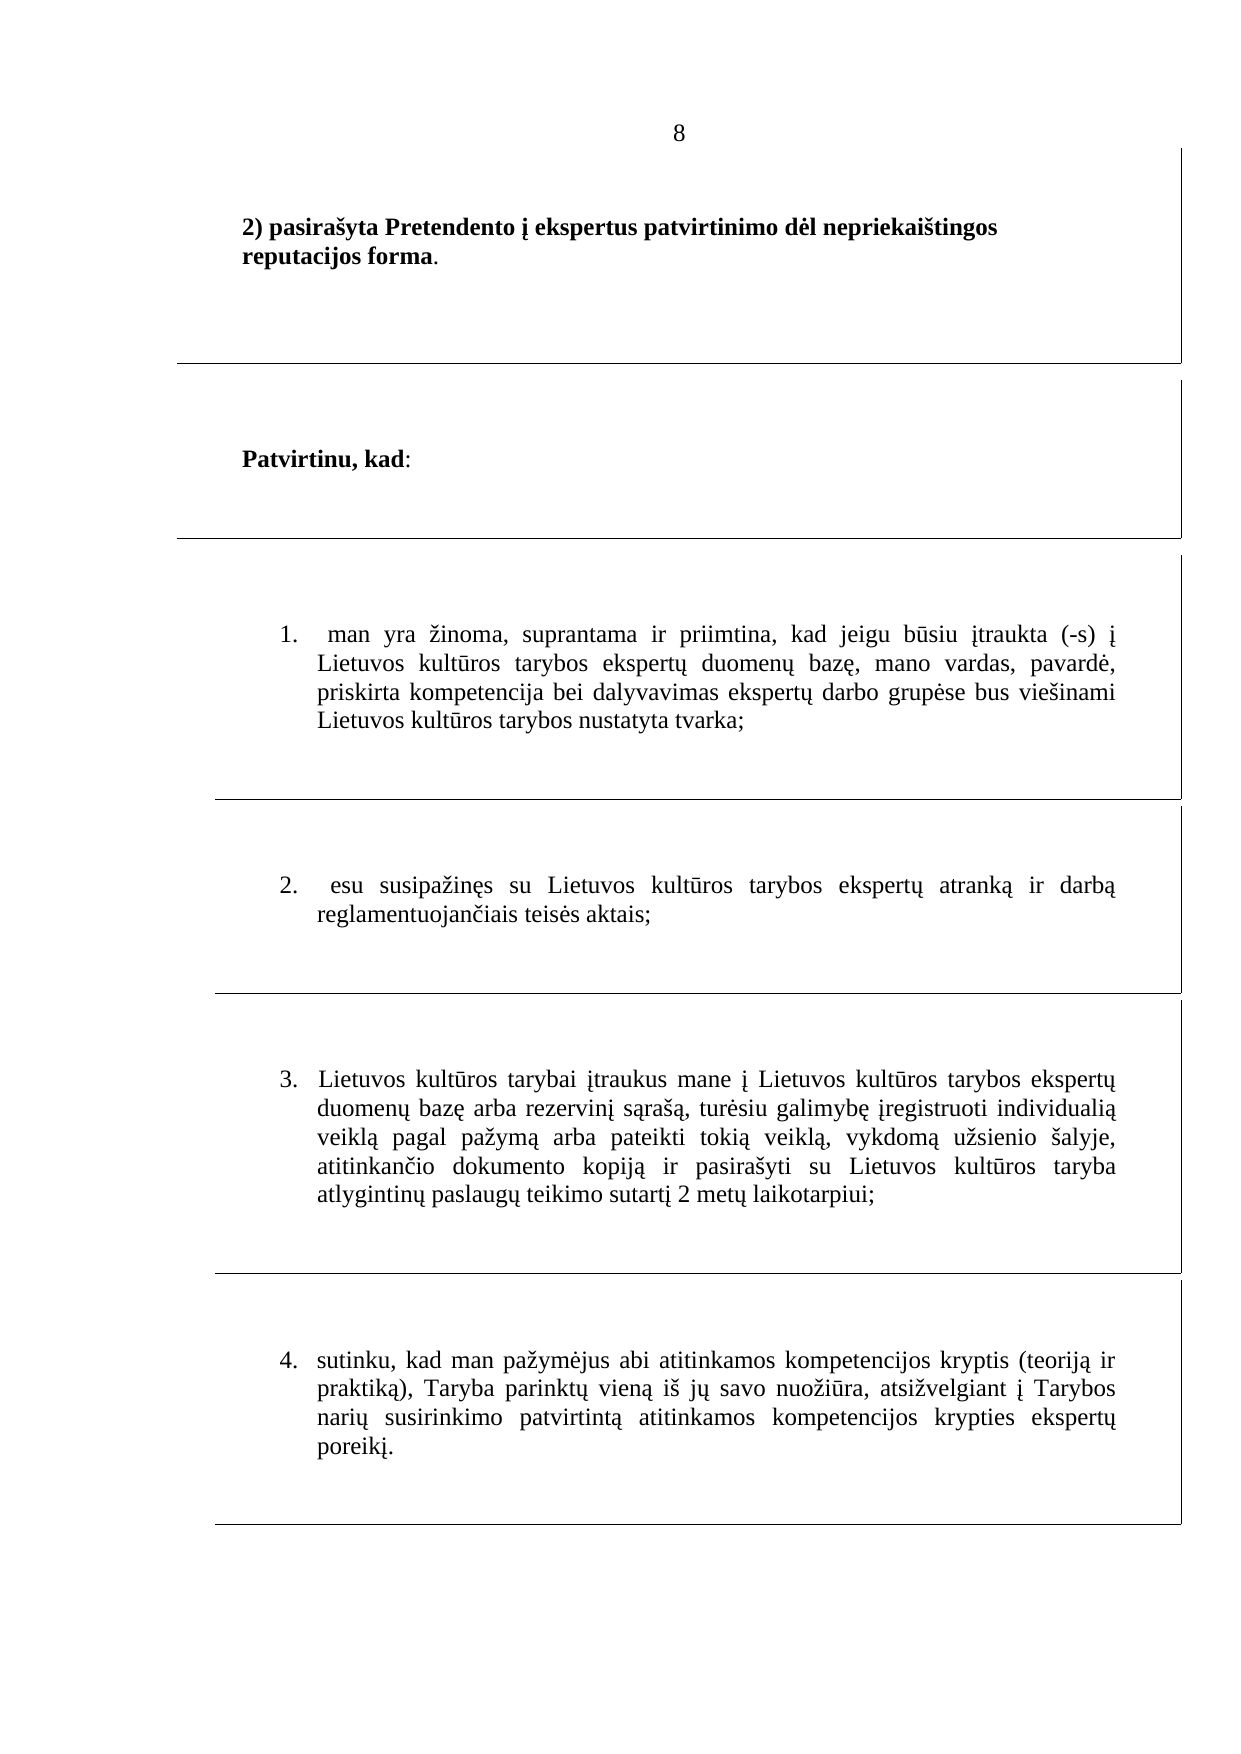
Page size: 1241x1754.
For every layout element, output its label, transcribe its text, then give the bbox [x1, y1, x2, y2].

text 4. sutinku, kad man pažymėjus abi atitinkamos kompetencijos kryptis (teoriją ir praktiką), Taryba parinktų vieną iš jų savo nuožiūra, atsižvelgiant į Tarybos narių susirinkimo patvirtintą atitinkamos kompetencijos krypties ekspertų poreikį. [215, 1280, 1181, 1524]
text 2. esu susipažinęs su Lietuvos kultūros tarybos ekspertų atranką ir darbą reglamentuojančiais teisės aktais; [215, 806, 1181, 993]
text 2) pasirašyta Pretendento į ekspertus patvirtinimo dėl nepriekaištingos reputacijos forma. [177, 148, 1181, 270]
text 1. man yra žinoma, suprantama ir priimtina, kad jeigu būsiu įtraukta (-s) į Lietuvos kultūros tarybos ekspertų duomenų bazę, mano vardas, pavardė, priskirta kompetencija bei dalyvavimas ekspertų darbo grupėse bus viešinami Lietuvos kultūros tarybos nustatyta tvarka; [215, 554, 1181, 799]
text 3. Lietuvos kultūros tarybai įtraukus mane į Lietuvos kultūros tarybos ekspertų duomenų bazę arba rezervinį sąrašą, turėsiu galimybę įregistruoti individualią veiklą pagal pažymą arba pateikti tokią veiklą, vykdomą užsienio šalyje, atitinkančio dokumento kopiją ir pasirašyti su Lietuvos kultūros taryba atlygintinų paslaugų teikimo sutartį 2 metų laikotarpiui; [215, 1000, 1181, 1273]
text Patvirtinu, kad: [177, 380, 1181, 538]
